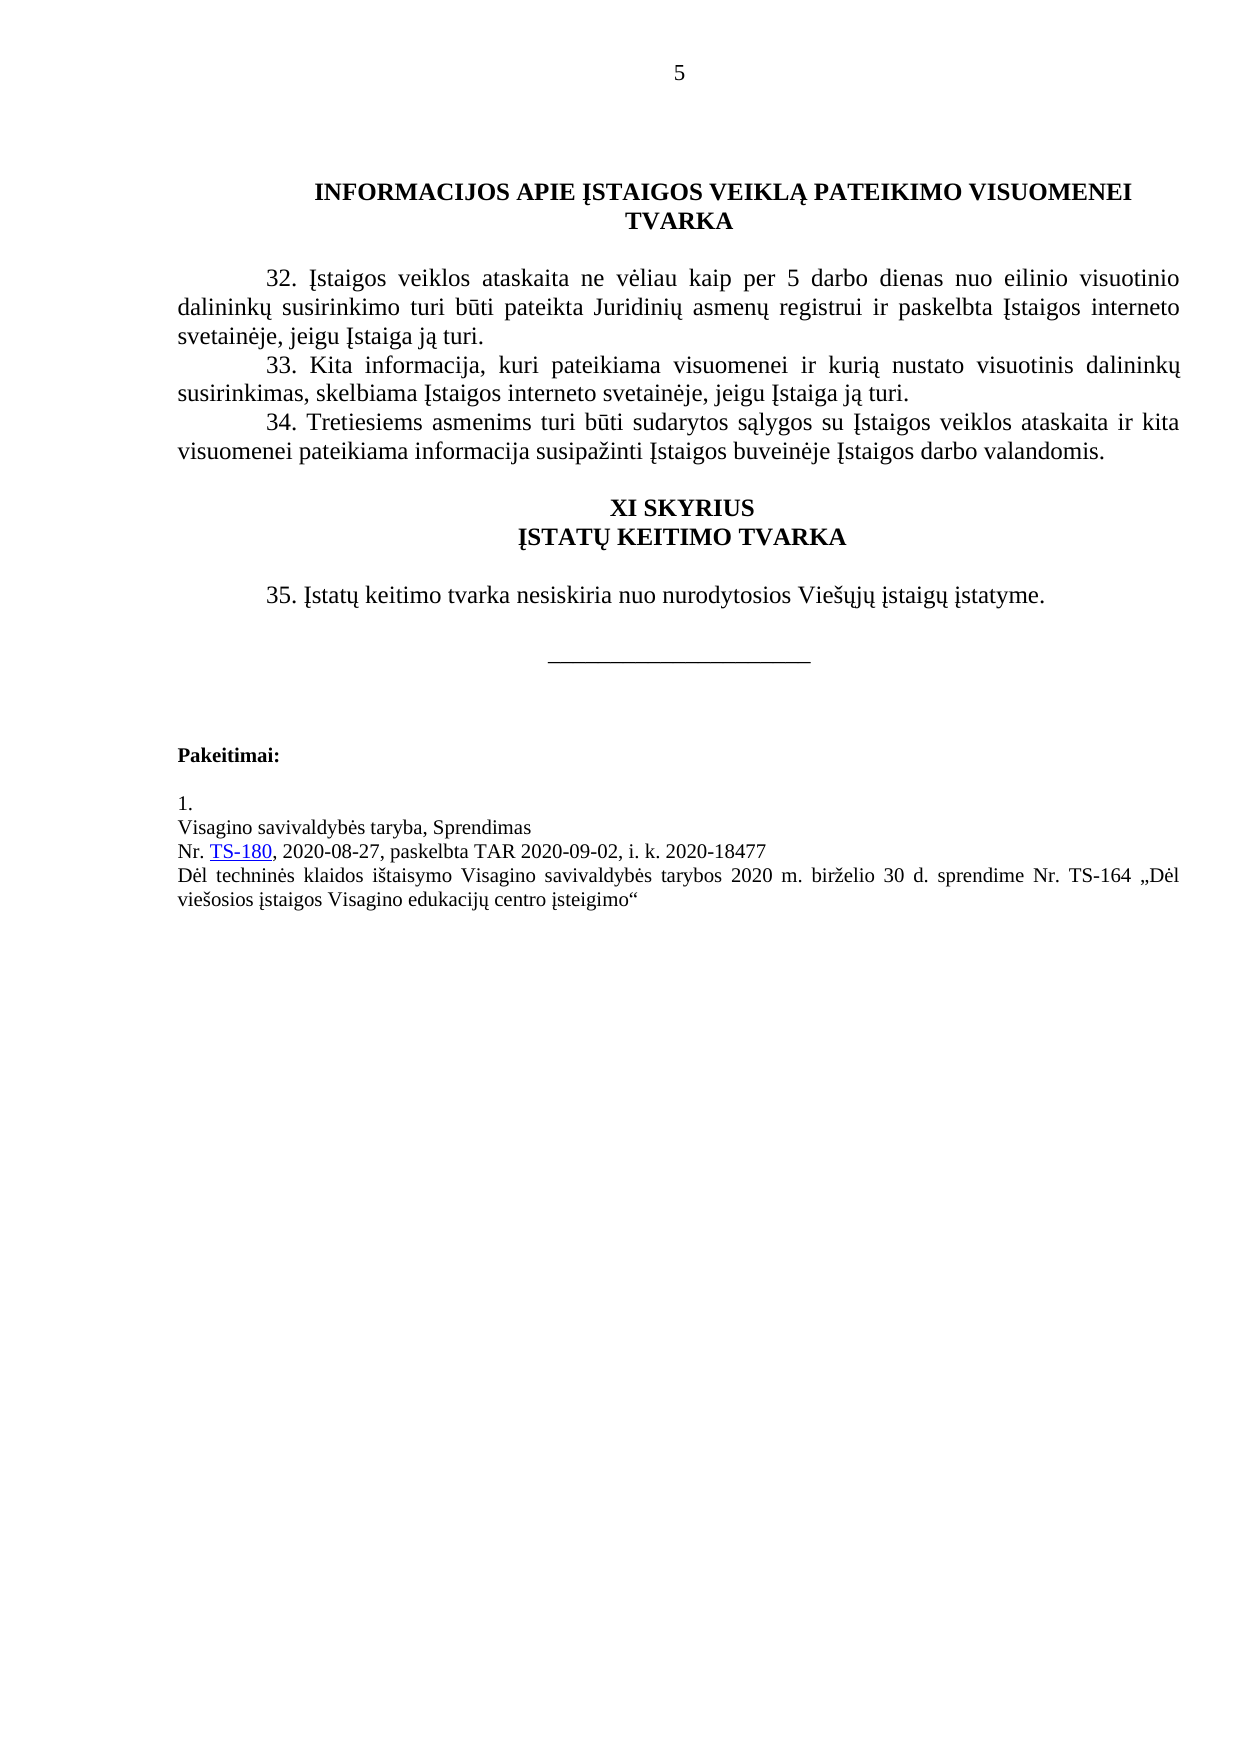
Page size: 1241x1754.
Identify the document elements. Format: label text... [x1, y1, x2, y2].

text 33. Kita informacija, kuri pateikiama visuomenei ir kurią nustato visuotinis dalininkų susirinkimas, skelbiama Įstaigos interneto svetainėje, jeigu Įstaiga ją turi. [177, 350, 1181, 407]
text Nr. TS-180, 2020-08-27, paskelbta TAR 2020-09-02, i. k. 2020-18477 [177, 839, 1181, 863]
text Visagino savivaldybės taryba, Sprendimas [177, 815, 1181, 839]
text 34. Tretiesiems asmenims turi būti sudarytos sąlygos su Įstaigos veiklos ataskaita ir kita visuomenei pateikiama informacija susipažinti Įstaigos buveinėje Įstaigos darbo valandomis. [177, 407, 1181, 465]
text Dėl techninės klaidos ištaisymo Visagino savivaldybės tarybos 2020 m. birželio 30 d. sprendime Nr. TS-164 „Dėl viešosios įstaigos Visagino edukacijų centro įsteigimo“ [177, 863, 1181, 911]
text 32. Įstaigos veiklos ataskaita ne vėliau kaip per 5 darbo dienas nuo eilinio visuotinio dalininkų susirinkimo turi būti pateikta Juridinių asmenų registrui ir paskelbta Įstaigos interneto svetainėje, jeigu Įstaiga ją turi. [177, 263, 1181, 350]
text 1. [177, 791, 1181, 815]
text XI SKYRIUS [177, 493, 1187, 522]
text 35. Įstatų keitimo tvarka nesiskiria nuo nurodytosios Viešųjų įstaigų įstatyme. [177, 580, 1181, 608]
text Pakeitimai: [177, 743, 1181, 767]
text _____________________ [177, 637, 1181, 666]
text INFORMACIJOS APIE ĮSTAIGOS VEIKLĄ PATEIKIMO VISUOMENEI TVARKA [177, 177, 1181, 235]
text įstatų keitimo tvarka [177, 522, 1187, 551]
